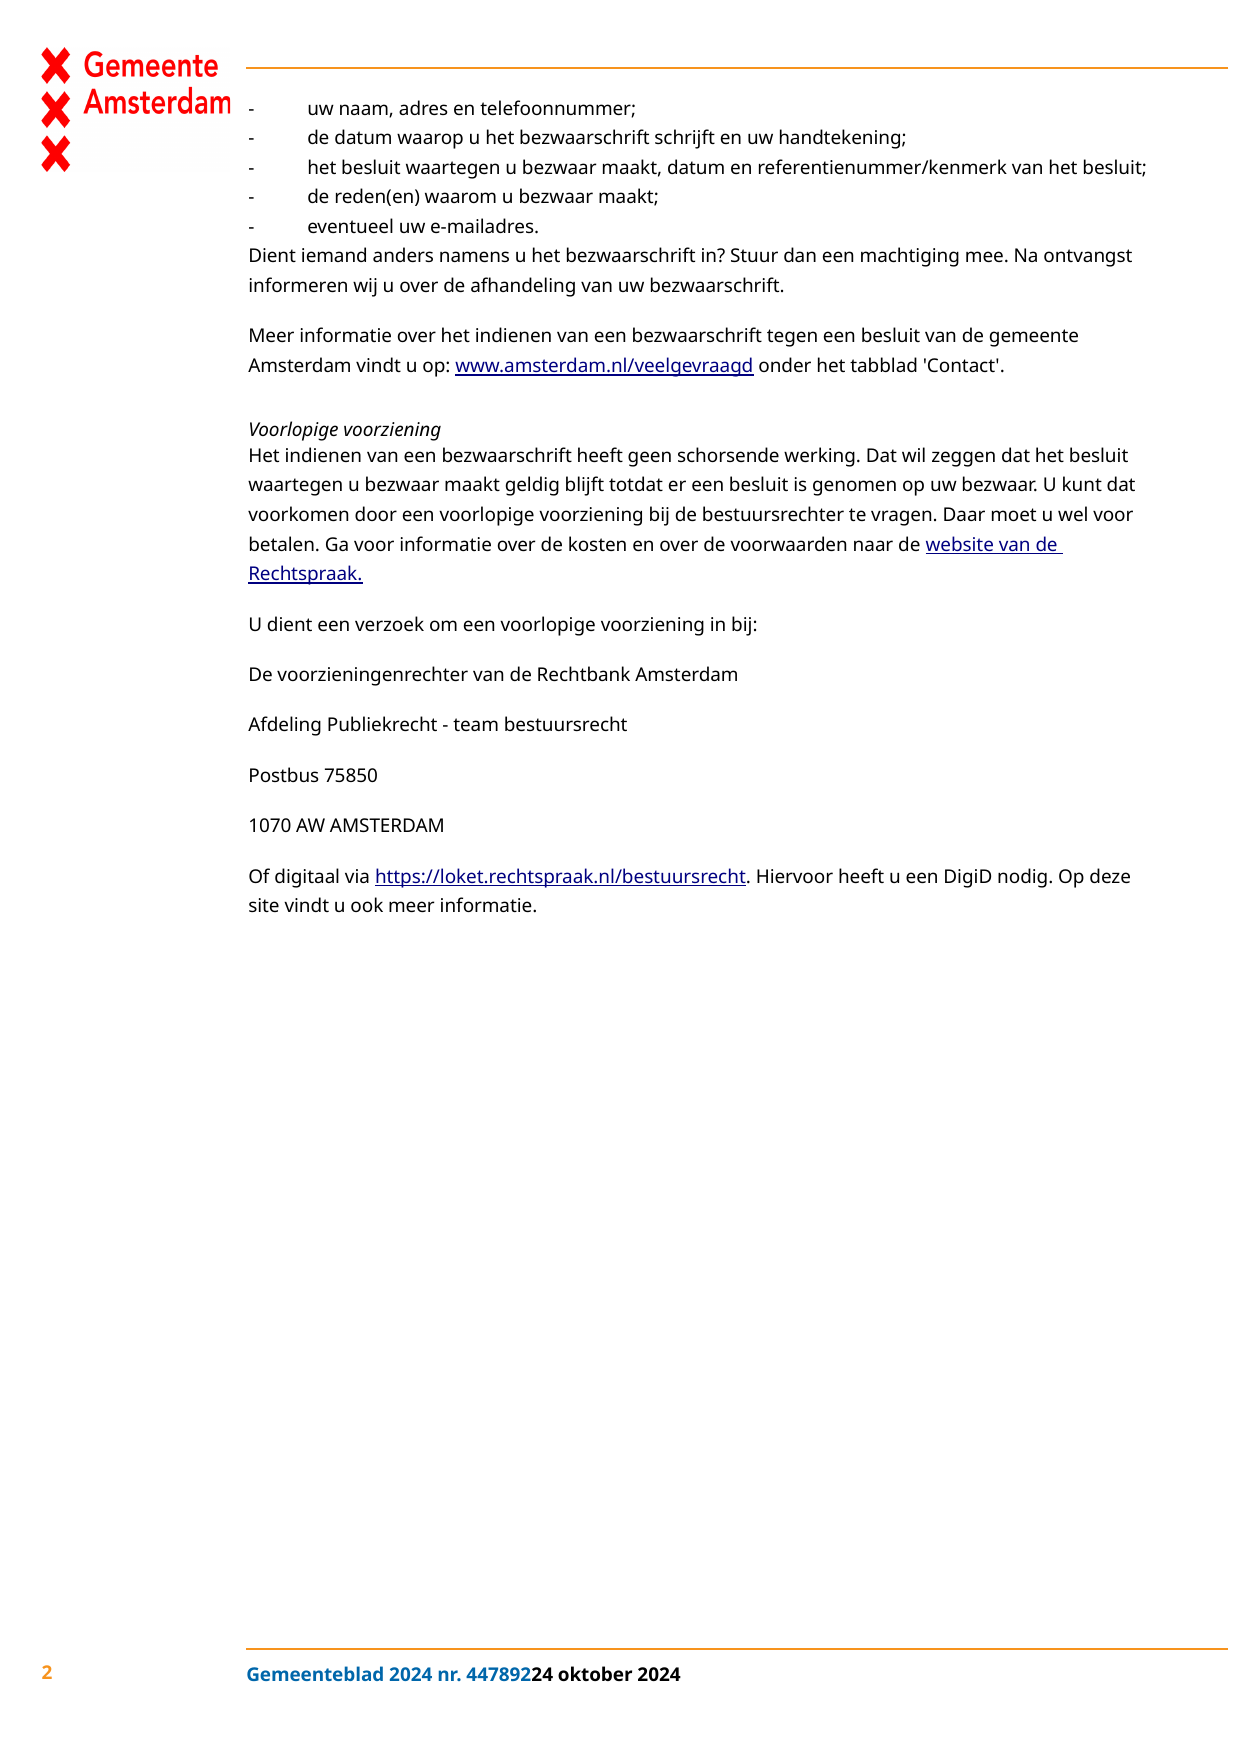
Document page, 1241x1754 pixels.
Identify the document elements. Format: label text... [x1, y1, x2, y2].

text Of digitaal via https://loket.rechtspraak.nl/bestuursrecht. Hiervoor heeft u een DigiD nodig. Op deze site vindt u ook meer informatie. [248, 863, 1152, 918]
text Afdeling Publiekrecht - team bestuursrecht [248, 712, 1152, 737]
text U dient een verzoek om een voorlopige voorziening in bij: [248, 611, 1152, 636]
list de reden(en) waarom u bezwaar maakt; [248, 183, 1152, 209]
list uw naam, adres en telefoonnummer; [248, 95, 1152, 121]
text Meer informatie over het indienen van een bezwaarschrift tegen een besluit van de gemeente Amsterdam vindt u op: www.amsterdam.nl/veelgevraagd onder het tabblad 'Contact'. [248, 323, 1152, 378]
list eventueel uw e-mailadres. [248, 213, 1152, 239]
text 1070 AW AMSTERDAM [248, 812, 1152, 838]
text Dient iemand anders namens u het bezwaarschrift in? Stuur dan een machtiging mee. Na ontvangst informeren wij u over de afhandeling van uw bezwaarschrift. [248, 243, 1152, 298]
text Postbus 75850 [248, 762, 1152, 788]
picture [41, 47, 231, 172]
text Voorlopige voorziening [248, 416, 1152, 442]
text De voorzieningenrechter van de Rechtbank Amsterdam [248, 661, 1152, 687]
list het besluit waartegen u bezwaar maakt, datum en referentienummer/kenmerk van het besluit; [248, 154, 1152, 180]
list de datum waarop u het bezwaarschrift schrijft en uw handtekening; [248, 124, 1152, 150]
text Het indienen van een bezwaarschrift heeft geen schorsende werking. Dat wil zeggen dat het besluit waartegen u bezwaar maakt geldig blijft totdat er een besluit is genomen op uw bezwaar. U kunt dat voorkomen door een voorlopige voorziening bij de bestuursrechter te vragen. Daar moet u wel voor betalen. Ga voor informatie over de kosten en over de voorwaarden naar de website van de Rechtspraak. [248, 442, 1152, 586]
